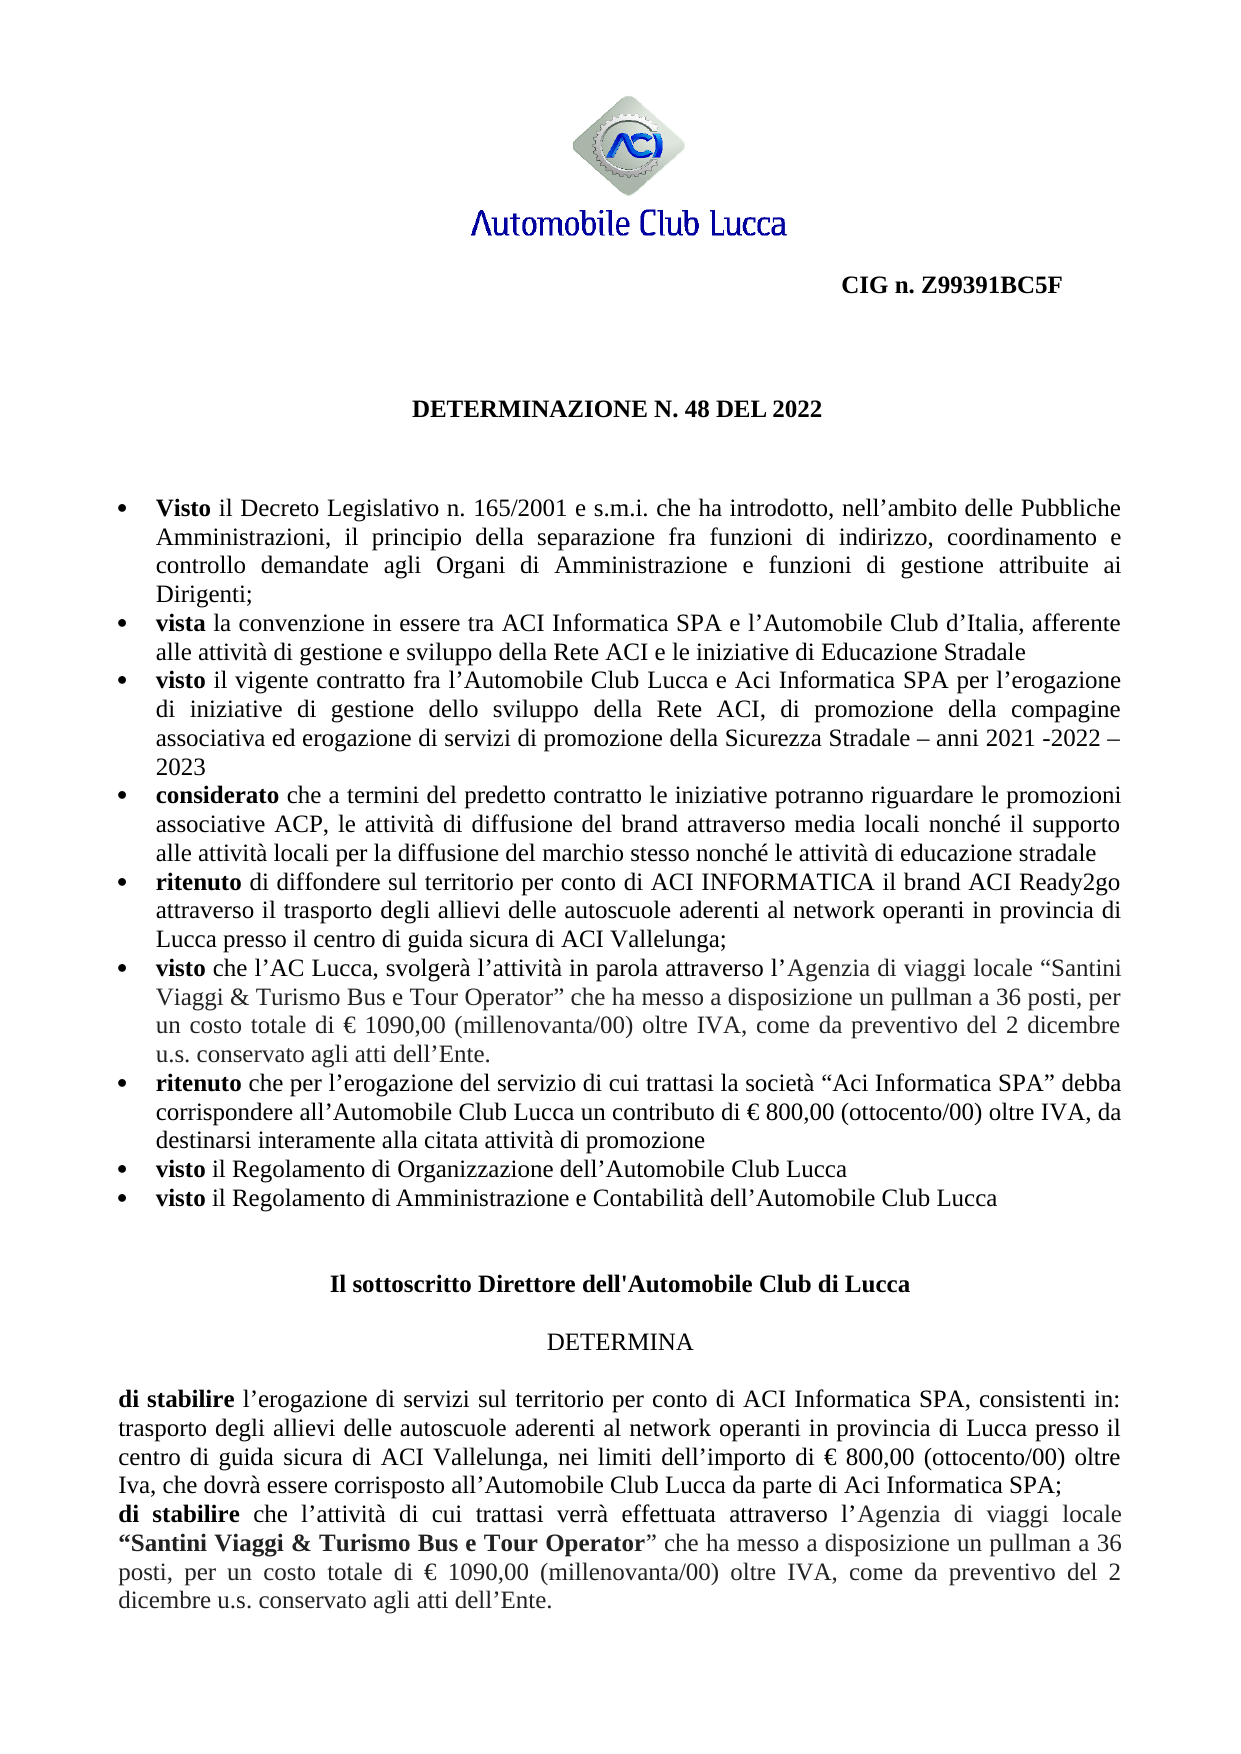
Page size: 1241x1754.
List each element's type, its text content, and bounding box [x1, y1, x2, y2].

list vista la convenzione in essere tra ACI Informatica SPA e l’Automobile Club d’Italia, afferente alle attività di gestione e sviluppo della Rete ACI e le iniziative di Educazione Stradale [118, 608, 1122, 666]
text di stabilire che l’attività di cui trattasi verrà effettuata attraverso l’Agenzia di viaggi locale “Santini Viaggi & Turismo Bus e Tour Operator” che ha messo a disposizione un pullman a 36 posti, per un costo totale di € 1090,00 (millenovanta/00) oltre IVA, come da preventivo del 2 dicembre u.s. conservato agli atti dell’Ente. [118, 1499, 1122, 1614]
text di stabilire l’erogazione di servizi sul territorio per conto di ACI Informatica SPA, consistenti in: trasporto degli allievi delle autoscuole aderenti al network operanti in provincia di Lucca presso il centro di guida sicura di ACI Vallelunga, nei limiti dell’importo di € 800,00 (ottocento/00) oltre Iva, che dovrà essere corrisposto all’Automobile Club Lucca da parte di Aci Informatica SPA; [118, 1384, 1122, 1499]
list visto il Regolamento di Organizzazione dell’Automobile Club Lucca [118, 1154, 1122, 1183]
list Visto il Decreto Legislativo n. 165/2001 e s.m.i. che ha introdotto, nell’ambito delle Pubbliche Amministrazioni, il principio della separazione fra funzioni di indirizzo, coordinamento e controllo demandate agli Organi di Amministrazione e funzioni di gestione attribuite ai Dirigenti; [118, 493, 1122, 608]
text CIG n. Z99391BC5F [708, 271, 1122, 299]
text DETERMINAZIONE N. 48 DEL 2022 [118, 394, 1122, 423]
list ritenuto di diffondere sul territorio per conto di ACI INFORMATICA il brand ACI Ready2go attraverso il trasporto degli allievi delle autoscuole aderenti al network operanti in provincia di Lucca presso il centro di guida sicura di ACI Vallelunga; [118, 867, 1122, 953]
list visto che l’AC Lucca, svolgerà l’attività in parola attraverso l’Agenzia di viaggi locale “Santini Viaggi & Turismo Bus e Tour Operator” che ha messo a disposizione un pullman a 36 posti, per un costo totale di € 1090,00 (millenovanta/00) oltre IVA, come da preventivo del 2 dicembre u.s. conservato agli atti dell’Ente. [118, 953, 1122, 1068]
list ritenuto che per l’erogazione del servizio di cui trattasi la società “Aci Informatica SPA” debba corrispondere all’Automobile Club Lucca un contributo di € 800,00 (ottocento/00) oltre IVA, da destinarsi interamente alla citata attività di promozione [118, 1068, 1122, 1154]
list considerato che a termini del predetto contratto le iniziative potranno riguardare le promozioni associative ACP, le attività di diffusione del brand attraverso media locali nonché il supporto alle attività locali per la diffusione del marchio stesso nonché le attività di educazione stradale [118, 781, 1122, 867]
list visto il Regolamento di Amministrazione e Contabilità dell’Automobile Club Lucca [118, 1183, 1122, 1212]
subtitle DETERMINA [118, 1327, 1122, 1356]
list visto il vigente contratto fra l’Automobile Club Lucca e Aci Informatica SPA per l’erogazione di iniziative di gestione dello sviluppo della Rete ACI, di promozione della compagine associativa ed erogazione di servizi di promozione della Sicurezza Stradale – anni 2021 -2022 – 2023 [118, 666, 1122, 781]
text Il sottoscritto Direttore dell'Automobile Club di Lucca [118, 1269, 1122, 1298]
